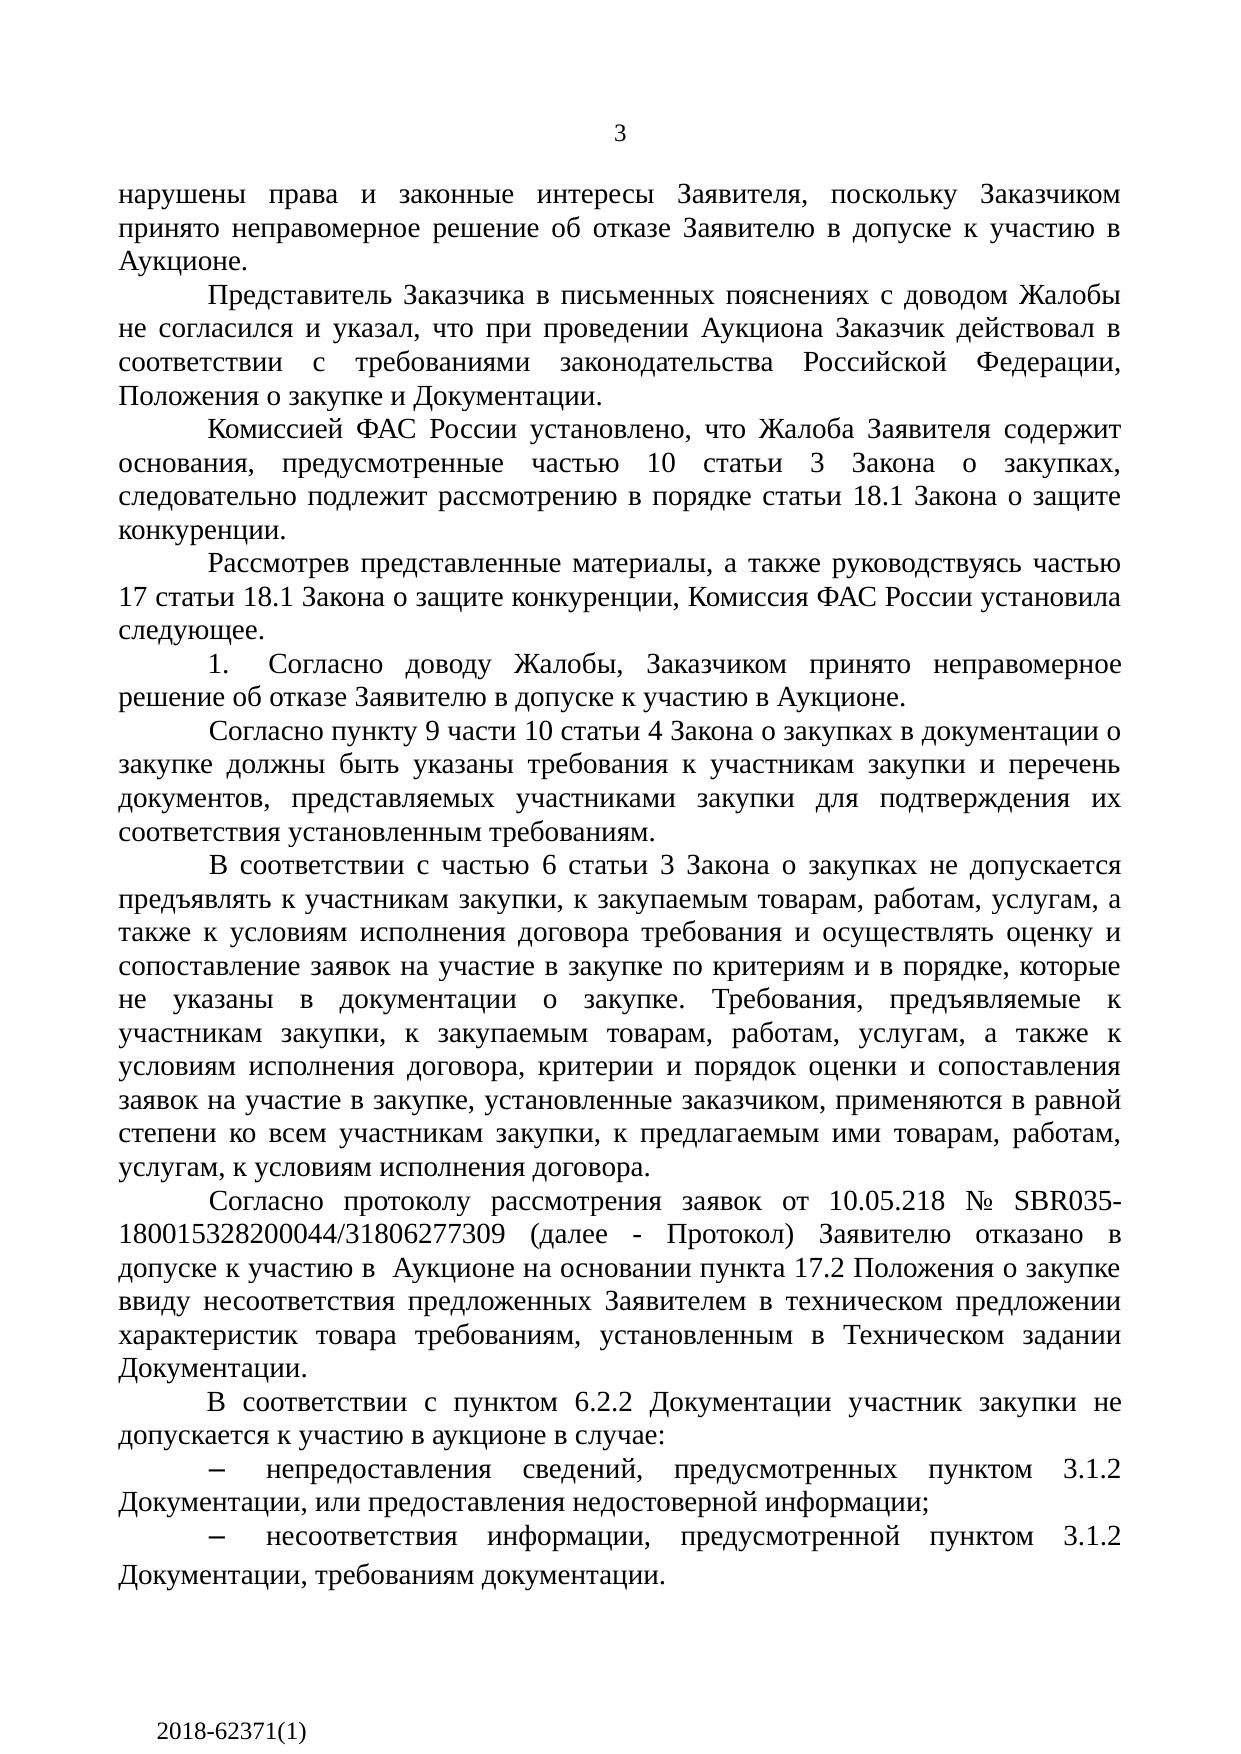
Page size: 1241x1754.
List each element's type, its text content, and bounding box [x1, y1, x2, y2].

text Рассмотрев представленные материалы, а также руководствуясь частью 17 статьи 18.1 Закона о защите конкуренции, Комиссия ФАС России установила следующее. [118, 545, 1122, 646]
list Согласно доводу Жалобы, Заказчиком принято неправомерное решение об отказе Заявителю в допуске к участию в Аукционе. [118, 646, 1122, 713]
text Согласно протоколу рассмотрения заявок от 10.05.218 № SBR035-180015328200044/31806277309 (далее - Протокол) Заявителю отказано в допуске к участию в Аукционе на основании пункта 17.2 Положения о закупке ввиду несоответствия предложенных Заявителем в техническом предложении характеристик товара требованиям, установленным в Техническом задании Документации. [118, 1183, 1122, 1384]
text В соответствии с пунктом 6.2.2 Документации участник закупки не допускается к участию в аукционе в случае: [118, 1384, 1122, 1451]
list несоответствия информации, предусмотренной пунктом 3.1.2 Документации, требованиям документации. [118, 1518, 1122, 1590]
text В соответствии с частью 6 статьи 3 Закона о закупках не допускается предъявлять к участникам закупки, к закупаемым товарам, работам, услугам, а также к условиям исполнения договора требования и осуществлять оценку и сопоставление заявок на участие в закупке по критериям и в порядке, которые не указаны в документации о закупке. Требования, предъявляемые к участникам закупки, к закупаемым товарам, работам, услугам, а также к условиям исполнения договора, критерии и порядок оценки и сопоставления заявок на участие в закупке, установленные заказчиком, применяются в равной степени ко всем участникам закупки, к предлагаемым ими товарам, работам, услугам, к условиям исполнения договора. [118, 847, 1122, 1183]
text Согласно пункту 9 части 10 статьи 4 Закона о закупках в документации о закупке должны быть указаны требования к участникам закупки и перечень документов, представляемых участниками закупки для подтверждения их соответствия установленным требованиям. [118, 713, 1122, 847]
text Представитель Заказчика в письменных пояснениях с доводом Жалобы не согласился и указал, что при проведении Аукциона Заказчик действовал в соответствии с требованиями законодательства Российской Федерации, Положения о закупке и Документации. [118, 277, 1122, 411]
text нарушены права и законные интересы Заявителя, поскольку Заказчиком принято неправомерное решение об отказе Заявителю в допуске к участию в Аукционе. [118, 176, 1122, 277]
list непредоставления сведений, предусмотренных пунктом 3.1.2 Документации, или предоставления недостоверной информации; [118, 1451, 1122, 1518]
text Комиссией ФАС России установлено, что Жалоба Заявителя содержит основания, предусмотренные частью 10 статьи 3 Закона о закупках, следовательно подлежит рассмотрению в порядке статьи 18.1 Закона о защите конкуренции. [118, 411, 1122, 545]
